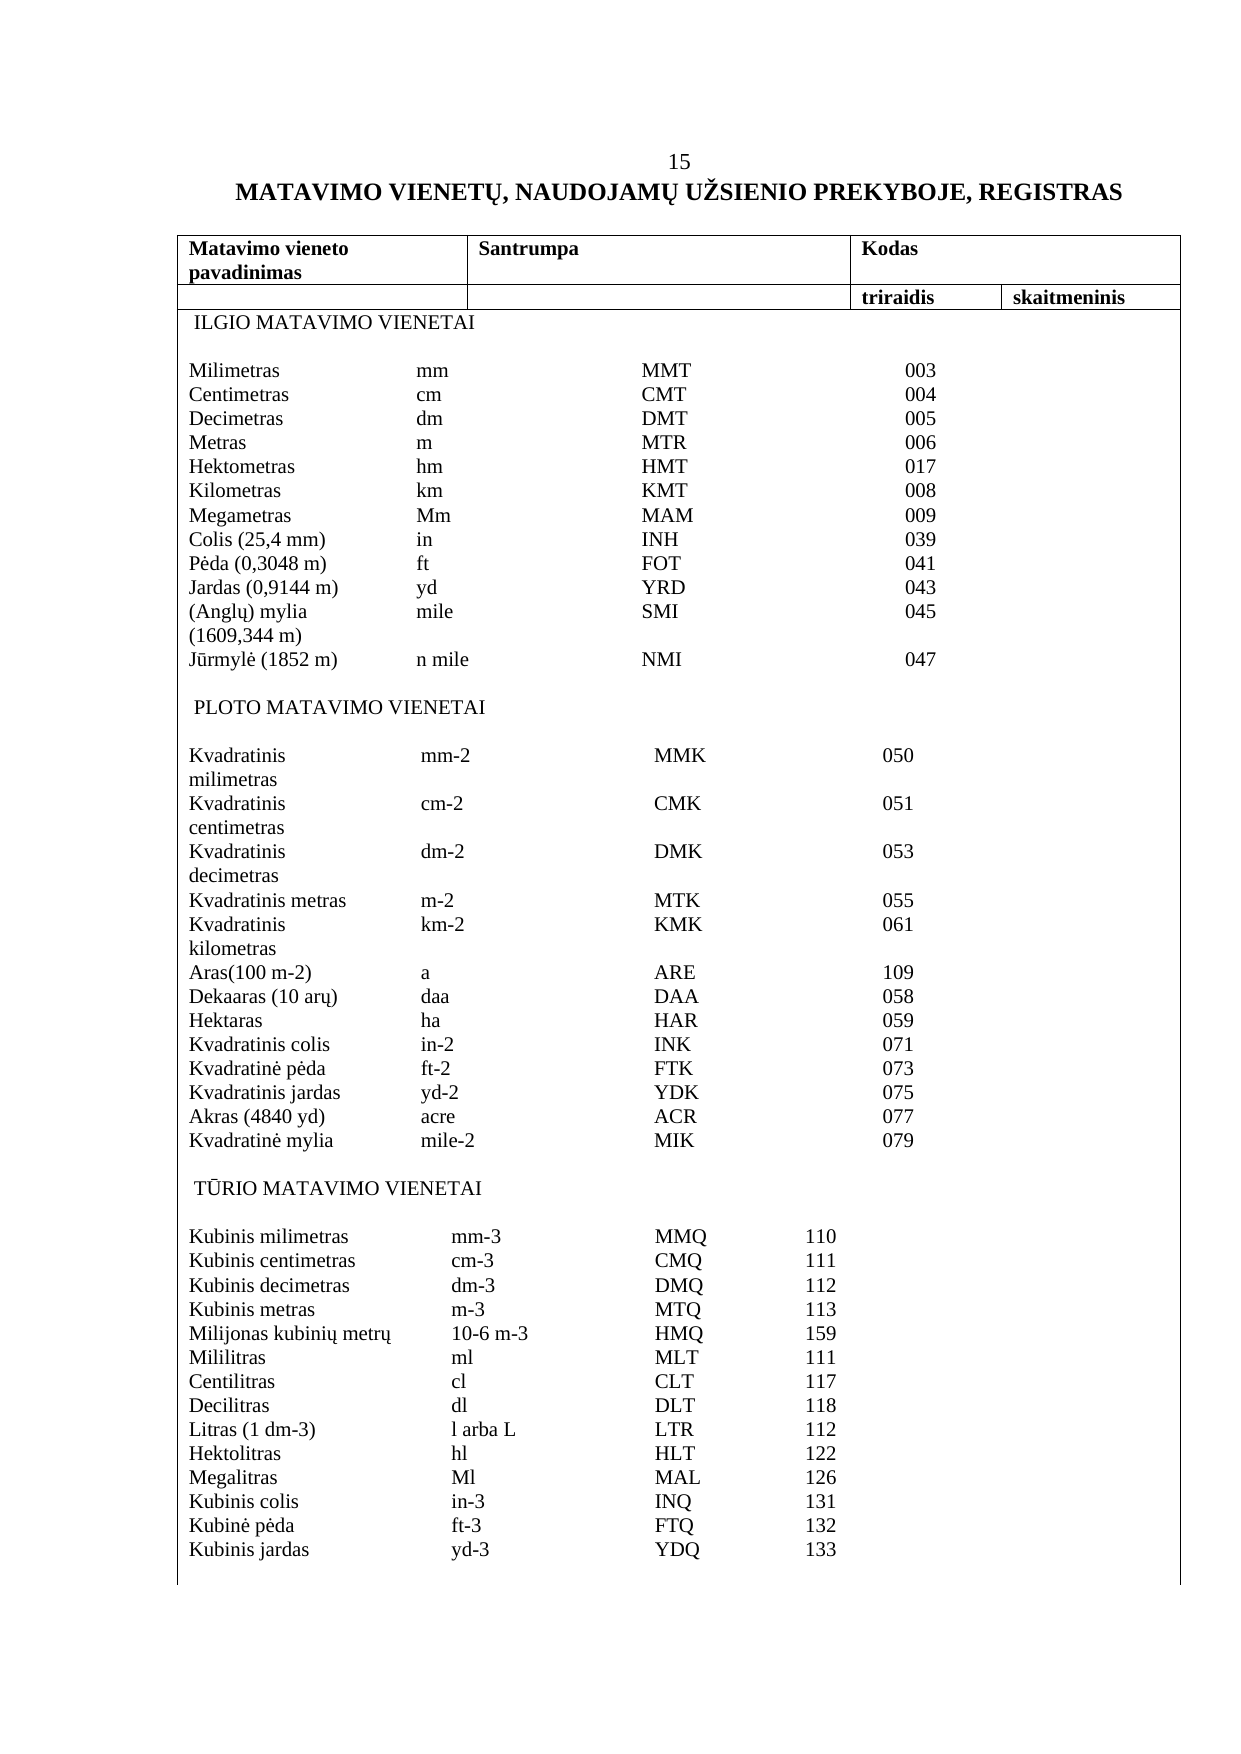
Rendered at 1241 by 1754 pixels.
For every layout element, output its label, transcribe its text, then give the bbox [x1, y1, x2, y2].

table_cell MTQ [638, 1297, 794, 1321]
table_cell Kvadratinis kilometras [178, 912, 387, 960]
table_cell Ml [436, 1465, 638, 1489]
table_cell INK [613, 1032, 842, 1056]
table_cell FTK [613, 1056, 842, 1080]
table_cell 061 [842, 912, 1180, 960]
table_cell km-2 [388, 912, 613, 960]
table_cell TŪRIO MATAVIMO VIENETAI [178, 1176, 1180, 1200]
table_cell Metras [178, 430, 381, 454]
table_cell a [388, 960, 613, 984]
table_cell FTQ [638, 1513, 794, 1537]
table_cell HMQ [638, 1321, 794, 1345]
table_cell Kubinis jardas [178, 1537, 436, 1561]
table_cell [178, 1561, 1180, 1585]
table_cell 051 [842, 791, 1180, 839]
table_cell [178, 285, 467, 309]
table_cell ft [381, 551, 595, 575]
table_cell Kubinis metras [178, 1297, 436, 1321]
table_cell 004 [864, 382, 1180, 406]
table_cell 112 [794, 1417, 1180, 1441]
table_cell HAR [613, 1008, 842, 1032]
table_cell 111 [794, 1249, 1180, 1272]
table_cell in-3 [436, 1489, 638, 1513]
table_header Kodas [851, 236, 1180, 284]
table_cell Jūrmylė (1852 m) [178, 647, 381, 671]
table_cell MMT [595, 358, 864, 382]
table_cell 058 [842, 984, 1180, 1008]
table_cell 006 [864, 430, 1180, 454]
table_cell Milijonas kubinių metrų [178, 1321, 436, 1345]
table_cell 041 [864, 551, 1180, 575]
table_cell Akras (4840 yd) [178, 1104, 387, 1128]
table_cell 073 [842, 1056, 1180, 1080]
table_cell ft-2 [388, 1056, 613, 1080]
table_cell 047 [864, 647, 1180, 671]
table_cell Kubinis centimetras [178, 1249, 436, 1272]
table_cell Kvadratinis milimetras [178, 743, 387, 791]
table_cell triraidis [851, 285, 1001, 309]
table_cell Kilometras [178, 479, 381, 502]
table_cell Kvadratinis jardas [178, 1080, 387, 1104]
table_cell MLT [638, 1345, 794, 1369]
table_cell 050 [842, 743, 1180, 791]
table_cell ARE [613, 960, 842, 984]
table_cell ml [436, 1345, 638, 1369]
table_cell 008 [864, 479, 1180, 502]
table_cell KMK [613, 912, 842, 960]
table_cell DAA [613, 984, 842, 1008]
table_cell CLT [638, 1369, 794, 1393]
table_cell ILGIO MATAVIMO VIENETAI [178, 310, 1180, 334]
table_cell mile [381, 599, 595, 647]
table_cell Mm [381, 503, 595, 527]
table_cell Kvadratinis decimetras [178, 839, 387, 887]
table_cell DMQ [638, 1273, 794, 1297]
table_cell 071 [842, 1032, 1180, 1056]
table_cell 003 [864, 358, 1180, 382]
table_cell [178, 1200, 1180, 1224]
table_cell 133 [794, 1537, 1180, 1561]
table_cell KMT [595, 479, 864, 502]
table_header Santrumpa [468, 236, 850, 284]
table_cell 053 [842, 839, 1180, 887]
table_cell YRD [595, 575, 864, 599]
table_cell 079 [842, 1128, 1180, 1152]
table_cell MMK [613, 743, 842, 791]
table_cell LTR [638, 1417, 794, 1441]
table_cell Decimetras [178, 406, 381, 430]
table_header Matavimo vieneto pavadinimas [178, 236, 467, 284]
table_cell MIK [613, 1128, 842, 1152]
table_cell cl [436, 1369, 638, 1393]
table_cell PLOTO MATAVIMO VIENETAI [178, 695, 1180, 719]
table_cell 039 [864, 527, 1180, 551]
table_cell 113 [794, 1297, 1180, 1321]
table_cell n mile [381, 647, 595, 671]
table_cell Jardas (0,9144 m) [178, 575, 381, 599]
table_cell l arba L [436, 1417, 638, 1441]
table_cell dm-2 [388, 839, 613, 887]
table_cell dm [381, 406, 595, 430]
table_cell Aras(100 m-2) [178, 960, 387, 984]
table_cell 10-6 m-3 [436, 1321, 638, 1345]
table_cell [178, 334, 1180, 358]
table_cell DMK [613, 839, 842, 887]
table_cell 118 [794, 1393, 1180, 1417]
table_cell CMT [595, 382, 864, 406]
table_cell m-3 [436, 1297, 638, 1321]
table_cell Mililitras [178, 1345, 436, 1369]
table_cell Colis (25,4 mm) [178, 527, 381, 551]
table_cell dl [436, 1393, 638, 1417]
table_cell ha [388, 1008, 613, 1032]
table_cell 075 [842, 1080, 1180, 1104]
table_cell YDK [613, 1080, 842, 1104]
table_cell 009 [864, 503, 1180, 527]
table_cell MAM [595, 503, 864, 527]
table_cell 043 [864, 575, 1180, 599]
table_cell cm-3 [436, 1249, 638, 1272]
table_cell Kvadratinis colis [178, 1032, 387, 1056]
table_cell 122 [794, 1441, 1180, 1465]
table_cell DMT [595, 406, 864, 430]
table_cell Kubinis milimetras [178, 1224, 436, 1248]
table_cell Hektaras [178, 1008, 387, 1032]
table_cell 132 [794, 1513, 1180, 1537]
table_cell Milimetras [178, 358, 381, 382]
table_cell Megalitras [178, 1465, 436, 1489]
table_cell FOT [595, 551, 864, 575]
table_cell 112 [794, 1273, 1180, 1297]
table_cell in-2 [388, 1032, 613, 1056]
table_cell mile-2 [388, 1128, 613, 1152]
table_cell in [381, 527, 595, 551]
table_cell Hektolitras [178, 1441, 436, 1465]
table_cell mm-2 [388, 743, 613, 791]
table_cell YDQ [638, 1537, 794, 1561]
table_cell Centilitras [178, 1369, 436, 1393]
table_cell skaitmeninis [1002, 285, 1180, 309]
table_cell CMK [613, 791, 842, 839]
text MATAVIMO VIENETŲ, NAUDOJAMŲ UŽSIENIO PREKYBOJE, REGISTRAS [177, 177, 1181, 206]
table_cell 126 [794, 1465, 1180, 1489]
table_cell Pėda (0,3048 m) [178, 551, 381, 575]
table_cell dm-3 [436, 1273, 638, 1297]
table_cell 059 [842, 1008, 1180, 1032]
table_cell (Anglų) mylia (1609,344 m) [178, 599, 381, 647]
table_cell MMQ [638, 1224, 794, 1248]
table_cell HMT [595, 454, 864, 478]
table_cell daa [388, 984, 613, 1008]
table_cell mm-3 [436, 1224, 638, 1248]
table_cell acre [388, 1104, 613, 1128]
table_cell 017 [864, 454, 1180, 478]
table_cell yd-2 [388, 1080, 613, 1104]
table_cell [178, 1152, 1180, 1176]
table_cell Kvadratinis metras [178, 888, 387, 912]
table_cell Litras (1 dm-3) [178, 1417, 436, 1441]
table_cell Megametras [178, 503, 381, 527]
table_cell m-2 [388, 888, 613, 912]
table_cell ft-3 [436, 1513, 638, 1537]
table_cell 131 [794, 1489, 1180, 1513]
table_cell 055 [842, 888, 1180, 912]
table_cell MTR [595, 430, 864, 454]
table_cell Kvadratinis centimetras [178, 791, 387, 839]
table_cell 110 [794, 1224, 1180, 1248]
table_cell DLT [638, 1393, 794, 1417]
table_cell cm [381, 382, 595, 406]
table_cell 111 [794, 1345, 1180, 1369]
table_cell CMQ [638, 1249, 794, 1272]
table_cell ACR [613, 1104, 842, 1128]
table_cell 077 [842, 1104, 1180, 1128]
table_cell 109 [842, 960, 1180, 984]
table_cell NMI [595, 647, 864, 671]
table_cell Kubinis decimetras [178, 1273, 436, 1297]
table_cell Decilitras [178, 1393, 436, 1417]
table_cell km [381, 479, 595, 502]
table_cell yd [381, 575, 595, 599]
table_cell [468, 285, 850, 309]
table_cell mm [381, 358, 595, 382]
table_cell HLT [638, 1441, 794, 1465]
table_cell Kvadratinė pėda [178, 1056, 387, 1080]
table_cell Kubinė pėda [178, 1513, 436, 1537]
table_cell yd-3 [436, 1537, 638, 1561]
table_cell 045 [864, 599, 1180, 647]
table_cell Hektometras [178, 454, 381, 478]
table_cell MAL [638, 1465, 794, 1489]
table_cell MTK [613, 888, 842, 912]
table_cell [178, 719, 1180, 743]
table_cell Centimetras [178, 382, 381, 406]
table_cell Kvadratinė mylia [178, 1128, 387, 1152]
table_cell Kubinis colis [178, 1489, 436, 1513]
table_cell 117 [794, 1369, 1180, 1393]
table_cell 159 [794, 1321, 1180, 1345]
table_cell INH [595, 527, 864, 551]
table_cell INQ [638, 1489, 794, 1513]
table_cell [178, 671, 1180, 695]
table_cell Dekaaras (10 arų) [178, 984, 387, 1008]
table_cell m [381, 430, 595, 454]
table_cell 005 [864, 406, 1180, 430]
table_cell cm-2 [388, 791, 613, 839]
table_cell hl [436, 1441, 638, 1465]
table_cell hm [381, 454, 595, 478]
table_cell SMI [595, 599, 864, 647]
